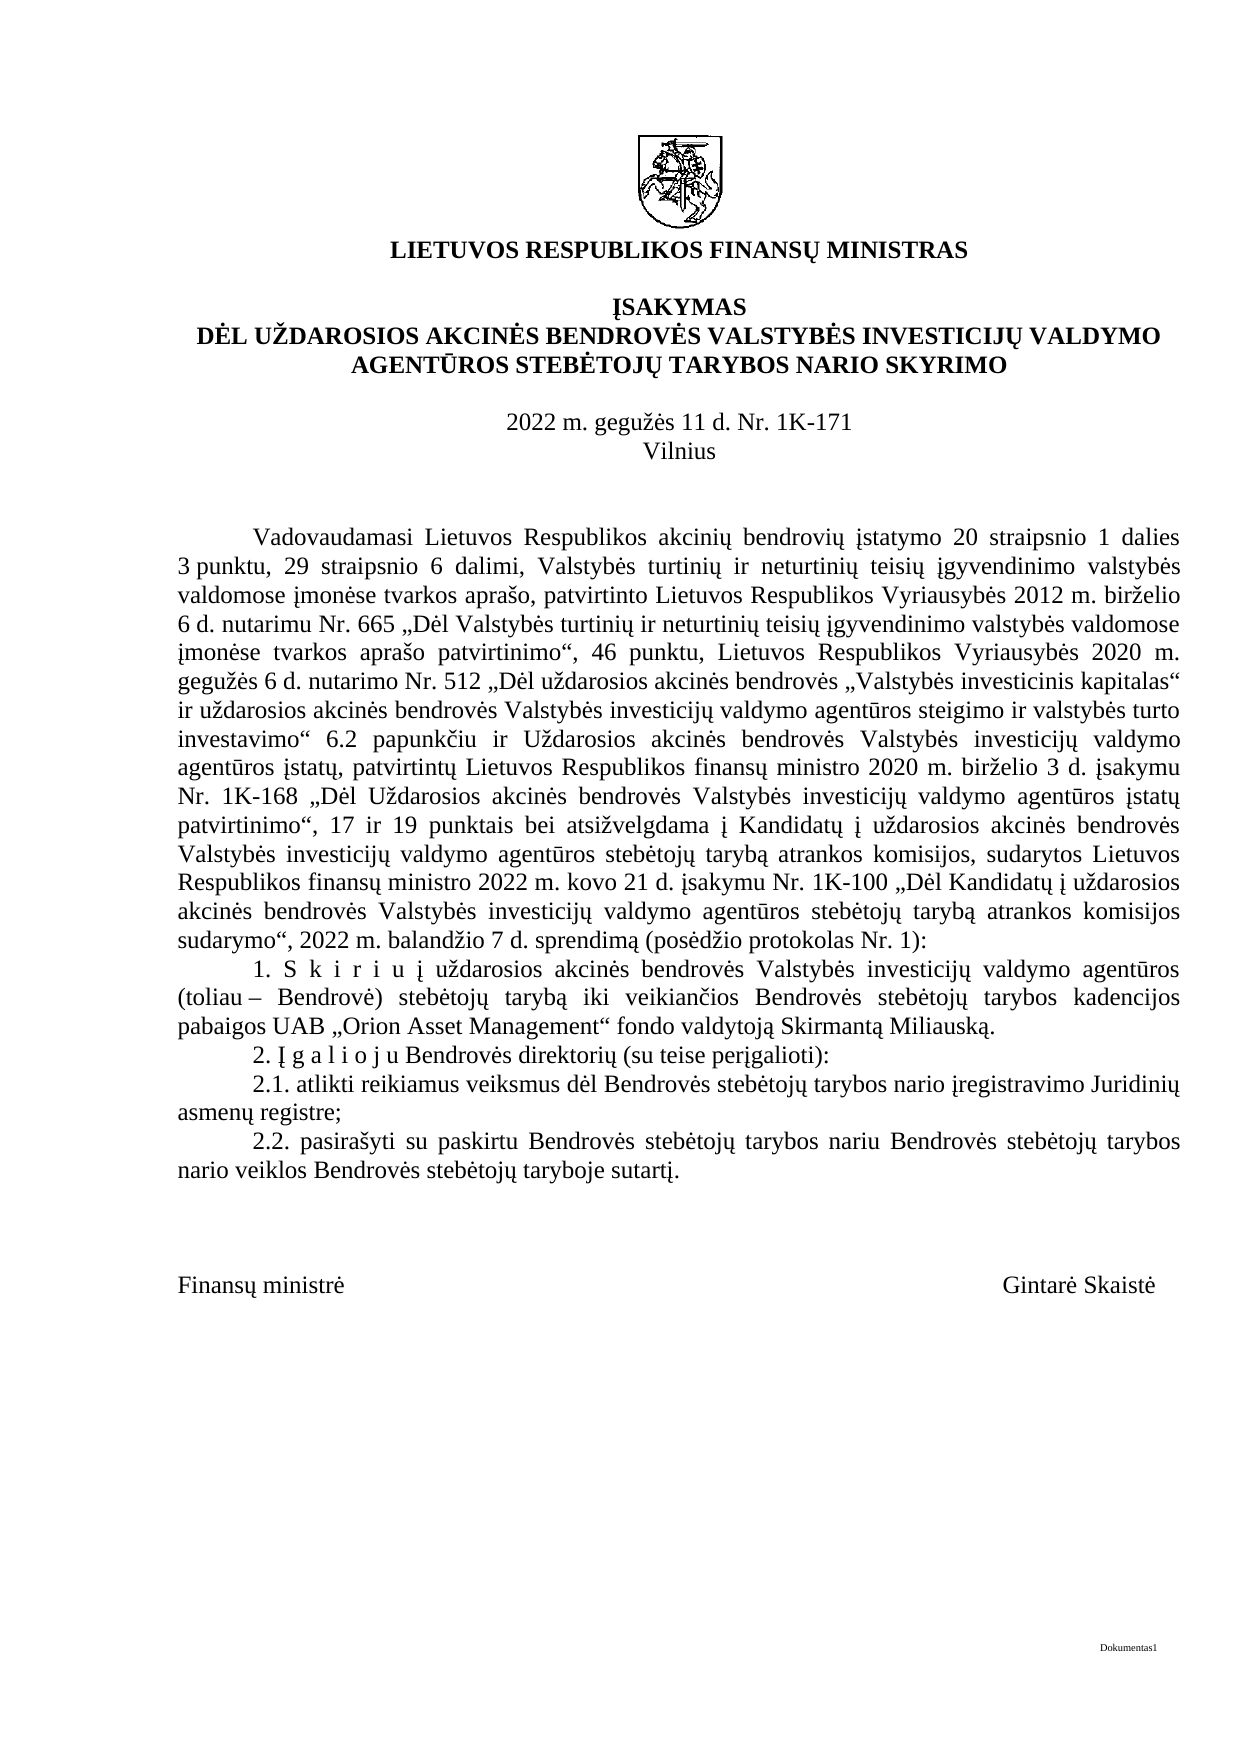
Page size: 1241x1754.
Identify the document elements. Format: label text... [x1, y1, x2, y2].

text 2.1. atlikti reikiamus veiksmus dėl Bendrovės stebėtojų tarybos nario įregistravimo Juridinių asmenų registre; [177, 1069, 1181, 1126]
text DĖL UŽDAROSIOS AKCINĖS BENDROVĖS VALSTYBĖS INVESTICIJŲ VALDYMO AGENTŪROS STEBĖTOJŲ TARYBOS NARIO SKYRIMO [177, 321, 1181, 379]
text 2.2. pasirašyti su paskirtu Bendrovės stebėtojų tarybos nariu Bendrovės stebėtojų tarybos nario veiklos Bendrovės stebėtojų taryboje sutartį. [177, 1126, 1181, 1184]
text 2. Į g a l i o j u Bendrovės direktorių (su teise perįgalioti): [177, 1040, 1181, 1069]
text 1. S k i r i u į uždarosios akcinės bendrovės Valstybės investicijų valdymo agentūros (toliau – Bendrovė) stebėtojų tarybą iki veikiančios Bendrovės stebėtojų tarybos kadencijos pabaigos UAB „Orion Asset Management“ fondo valdytoją Skirmantą Miliauską. [177, 954, 1181, 1040]
text LIETUVOS RESPUBLIKOS FINANSŲ MINISTRAS [177, 235, 1181, 264]
text ĮSAKYMAS [177, 292, 1181, 321]
text Vilnius [177, 436, 1181, 465]
text 2022 m. gegužės 11 d. Nr. 1K-171 [177, 407, 1181, 436]
text Vadovaudamasi Lietuvos Respublikos akcinių bendrovių įstatymo 20 straipsnio 1 dalies 3 punktu, 29 straipsnio 6 dalimi, Valstybės turtinių ir neturtinių teisių įgyvendinimo valstybės valdomose įmonėse tvarkos aprašo, patvirtinto Lietuvos Respublikos Vyriausybės 2012 m. birželio 6 d. nutarimu Nr. 665 „Dėl Valstybės turtinių ir neturtinių teisių įgyvendinimo valstybės valdomose įmonėse tvarkos aprašo patvirtinimo“, 46 punktu, Lietuvos Respublikos Vyriausybės 2020 m. gegužės 6 d. nutarimo Nr. 512 „Dėl uždarosios akcinės bendrovės „Valstybės investicinis kapitalas“ ir uždarosios akcinės bendrovės Valstybės investicijų valdymo agentūros steigimo ir valstybės turto investavimo“ 6.2 papunkčiu ir Uždarosios akcinės bendrovės Valstybės investicijų valdymo agentūros įstatų, patvirtintų Lietuvos Respublikos finansų ministro 2020 m. birželio 3 d. įsakymu Nr. 1K-168 „Dėl Uždarosios akcinės bendrovės Valstybės investicijų valdymo agentūros įstatų patvirtinimo“, 17 ir 19 punktais bei atsižvelgdama į Kandidatų į uždarosios akcinės bendrovės Valstybės investicijų valdymo agentūros stebėtojų tarybą atrankos komisijos, sudarytos Lietuvos Respublikos finansų ministro 2022 m. kovo 21 d. įsakymu Nr. 1K-100 „Dėl Kandidatų į uždarosios akcinės bendrovės Valstybės investicijų valdymo agentūros stebėtojų tarybą atrankos komisijos sudarymo“, 2022 m. balandžio 7 d. sprendimą (posėdžio protokolas Nr. 1): [177, 522, 1181, 954]
text Finansų ministrė Gintarė Skaistė [177, 1270, 1181, 1299]
